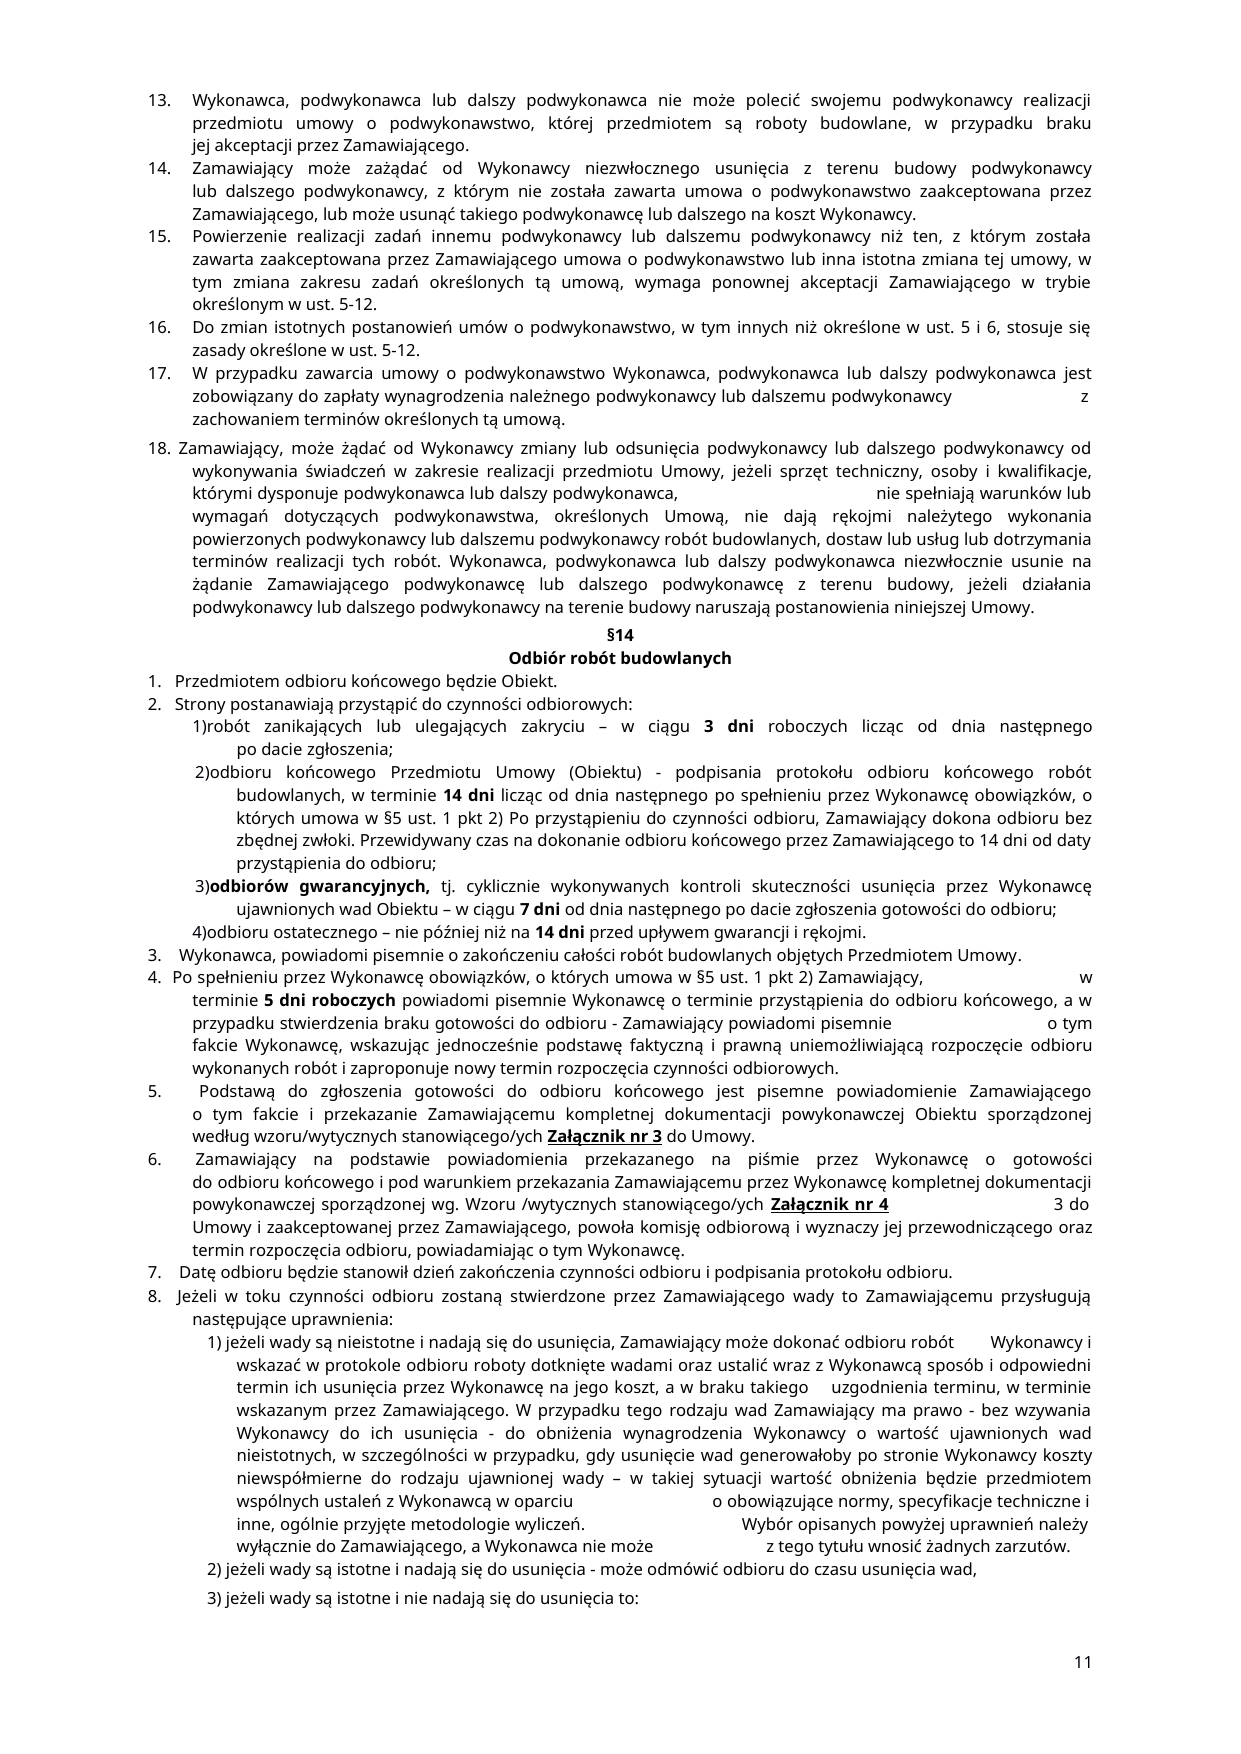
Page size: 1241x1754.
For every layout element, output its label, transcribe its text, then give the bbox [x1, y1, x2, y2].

text 15. Powierzenie realizacji zadań innemu podwykonawcy lub dalszemu podwykonawcy niż ten, z którym została zawarta zaakceptowana przez Zamawiającego umowa o podwykonawstwo lub inna istotna zmiana tej umowy, w tym zmiana zakresu zadań określonych tą umową, wymaga ponownej akceptacji Zamawiającego w trybie określonym w ust. 5-12. [148, 225, 1093, 316]
text 2) jeżeli wady są istotne i nadają się do usunięcia - może odmówić odbioru do czasu usunięcia wad, [207, 1558, 1093, 1580]
text 3) jeżeli wady są istotne i nie nadają się do usunięcia to: [207, 1586, 1093, 1609]
text §14 [148, 624, 1093, 647]
text 6. Zamawiający na podstawie powiadomienia przekazanego na piśmie przez Wykonawcę o gotowości do odbioru końcowego i pod warunkiem przekazania Zamawiającemu przez Wykonawcę kompletnej dokumentacji powykonawczej sporządzonej wg. Wzoru /wytycznych stanowiącego/ych Załącznik nr 4 3 do Umowy i zaakceptowanej przez Zamawiającego, powoła komisję odbiorową i wyznaczy jej przewodniczącego oraz termin rozpoczęcia odbioru, powiadamiając o tym Wykonawcę. [148, 1148, 1093, 1261]
text 14. Zamawiający może zażądać od Wykonawcy niezwłocznego usunięcia z terenu budowy podwykonawcy lub dalszego podwykonawcy, z którym nie została zawarta umowa o podwykonawstwo zaakceptowana przez Zamawiającego, lub może usunąć takiego podwykonawcę lub dalszego na koszt Wykonawcy. [148, 157, 1093, 225]
text 4. Po spełnieniu przez Wykonawcę obowiązków, o których umowa w §5 ust. 1 pkt 2) Zamawiający, w terminie 5 dni roboczych powiadomi pisemnie Wykonawcę o terminie przystąpienia do odbioru końcowego, a w przypadku stwierdzenia braku gotowości do odbioru - Zamawiający powiadomi pisemnie o tym fakcie Wykonawcę, wskazując jednocześnie podstawę faktyczną i prawną uniemożliwiającą rozpoczęcie odbioru wykonanych robót i zaproponuje nowy termin rozpoczęcia czynności odbiorowych. [148, 966, 1093, 1079]
text Odbiór robót budowlanych [148, 647, 1093, 669]
text 8. Jeżeli w toku czynności odbioru zostaną stwierdzone przez Zamawiającego wady to Zamawiającemu przysługują następujące uprawnienia: [148, 1284, 1093, 1330]
text 7. Datę odbioru będzie stanowił dzień zakończenia czynności odbioru i podpisania protokołu odbioru. [148, 1261, 1093, 1284]
text 17. W przypadku zawarcia umowy o podwykonawstwo Wykonawca, podwykonawca lub dalszy podwykonawca jest zobowiązany do zapłaty wynagrodzenia należnego podwykonawcy lub dalszemu podwykonawcy z zachowaniem terminów określonych tą umową. [148, 362, 1093, 430]
text 13. Wykonawca, podwykonawca lub dalszy podwykonawca nie może polecić swojemu podwykonawcy realizacji przedmiotu umowy o podwykonawstwo, której przedmiotem są roboty budowlane, w przypadku braku jej akceptacji przez Zamawiającego. [148, 89, 1093, 157]
text 18. Zamawiający, może żądać od Wykonawcy zmiany lub odsunięcia podwykonawcy lub dalszego podwykonawcy od wykonywania świadczeń w zakresie realizacji przedmiotu Umowy, jeżeli sprzęt techniczny, osoby i kwalifikacje, którymi dysponuje podwykonawca lub dalszy podwykonawca, nie spełniają warunków lub wymagań dotyczących podwykonawstwa, określonych Umową, nie dają rękojmi należytego wykonania powierzonych podwykonawcy lub dalszemu podwykonawcy robót budowlanych, dostaw lub usług lub dotrzymania terminów realizacji tych robót. Wykonawca, podwykonawca lub dalszy podwykonawca niezwłocznie usunie na żądanie Zamawiającego podwykonawcę lub dalszego podwykonawcę z terenu budowy, jeżeli działania podwykonawcy lub dalszego podwykonawcy na terenie budowy naruszają postanowienia niniejszej Umowy. [148, 436, 1093, 618]
text 3. Wykonawca, powiadomi pisemnie o zakończeniu całości robót budowlanych objętych Przedmiotem Umowy. [148, 943, 1093, 966]
list odbioru ostatecznego – nie później niż na 14 dni przed upływem gwarancji i rękojmi. [192, 921, 1093, 943]
list robót zanikających lub ulegających zakryciu – w ciągu 3 dni roboczych licząc od dnia następnego po dacie zgłoszenia; [192, 715, 1093, 760]
list Strony postanawiają przystąpić do czynności odbiorowych: [148, 692, 1093, 715]
list odbioru końcowego Przedmiotu Umowy (Obiektu) - podpisania protokołu odbioru końcowego robót budowlanych, w terminie 14 dni licząc od dnia następnego po spełnieniu przez Wykonawcę obowiązków, o których umowa w §5 ust. 1 pkt 2) Po przystąpieniu do czynności odbioru, Zamawiający dokona odbioru bez zbędnej zwłoki. Przewidywany czas na dokonanie odbioru końcowego przez Zamawiającego to 14 dni od daty przystąpienia do odbioru; [195, 761, 1093, 874]
text 16. Do zmian istotnych postanowień umów o podwykonawstwo, w tym innych niż określone w ust. 5 i 6, stosuje się zasady określone w ust. 5-12. [148, 316, 1093, 361]
list Przedmiotem odbioru końcowego będzie Obiekt. [148, 669, 1093, 692]
text 5. Podstawą do zgłoszenia gotowości do odbioru końcowego jest pisemne powiadomienie Zamawiającego o tym fakcie i przekazanie Zamawiającemu kompletnej dokumentacji powykonawczej Obiektu sporządzonej według wzoru/wytycznych stanowiącego/ych Załącznik nr 3 do Umowy. [148, 1079, 1093, 1148]
list odbiorów gwarancyjnych, tj. cyklicznie wykonywanych kontroli skuteczności usunięcia przez Wykonawcę ujawnionych wad Obiektu – w ciągu 7 dni od dnia następnego po dacie zgłoszenia gotowości do odbioru; [195, 875, 1093, 921]
text 1) jeżeli wady są nieistotne i nadają się do usunięcia, Zamawiający może dokonać odbioru robót Wykonawcy i wskazać w protokole odbioru roboty dotknięte wadami oraz ustalić wraz z Wykonawcą sposób i odpowiedni termin ich usunięcia przez Wykonawcę na jego koszt, a w braku takiego uzgodnienia terminu, w terminie wskazanym przez Zamawiającego. W przypadku tego rodzaju wad Zamawiający ma prawo - bez wzywania Wykonawcy do ich usunięcia - do obniżenia wynagrodzenia Wykonawcy o wartość ujawnionych wad nieistotnych, w szczególności w przypadku, gdy usunięcie wad generowałoby po stronie Wykonawcy koszty niewspółmierne do rodzaju ujawnionej wady – w takiej sytuacji wartość obniżenia będzie przedmiotem wspólnych ustaleń z Wykonawcą w oparciu o obowiązujące normy, specyfikacje techniczne i inne, ogólnie przyjęte metodologie wyliczeń. Wybór opisanych powyżej uprawnień należy wyłącznie do Zamawiającego, a Wykonawca nie może z tego tytułu wnosić żadnych zarzutów. [207, 1331, 1093, 1558]
